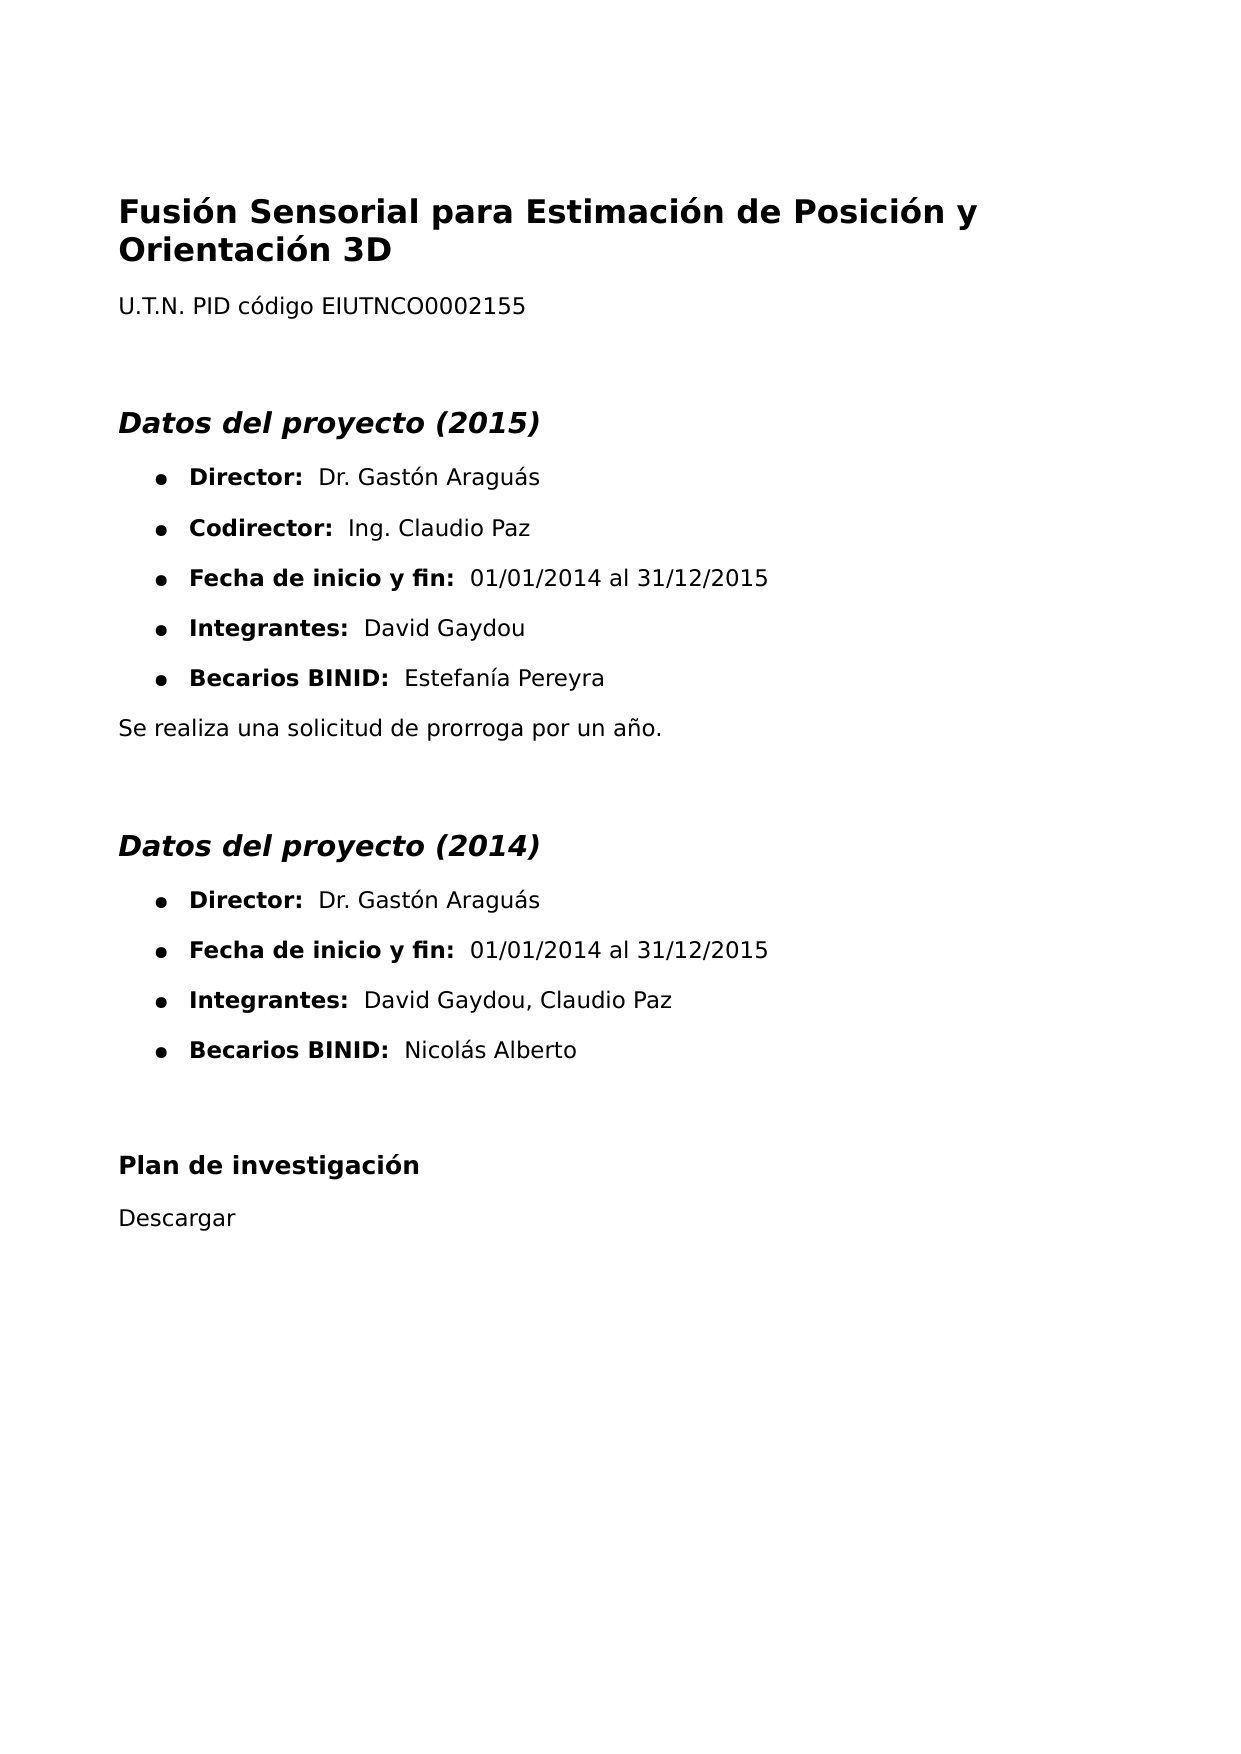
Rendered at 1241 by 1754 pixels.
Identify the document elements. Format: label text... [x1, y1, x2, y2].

list Codirector: Ing. Claudio Paz [153, 515, 1122, 541]
subtitle Datos del proyecto (2015) [118, 407, 1122, 440]
list Director: Dr. Gastón Araguás [153, 887, 1122, 914]
subtitle Datos del proyecto (2014) [118, 829, 1122, 863]
list Integrantes: David Gaydou [153, 615, 1122, 642]
subtitle Fusión Sensorial para Estimación de Posición y Orientación 3D [118, 193, 1122, 269]
list Becarios BINID: Nicolás Alberto [153, 1038, 1122, 1064]
text U.T.N. PID código EIUTNCO0002155 [118, 293, 1122, 320]
subtitle Plan de investigación [118, 1151, 1122, 1180]
list Becarios BINID: Estefanía Pereyra [153, 665, 1122, 692]
list Fecha de inicio y fin: 01/01/2014 al 31/12/2015 [153, 565, 1122, 592]
list Integrantes: David Gaydou, Claudio Paz [153, 987, 1122, 1014]
text Descargar [118, 1205, 1122, 1231]
list Director: Dr. Gastón Araguás [153, 464, 1122, 491]
list Fecha de inicio y fin: 01/01/2014 al 31/12/2015 [153, 937, 1122, 964]
text Se realiza una solicitud de prorroga por un año. [118, 716, 1122, 742]
